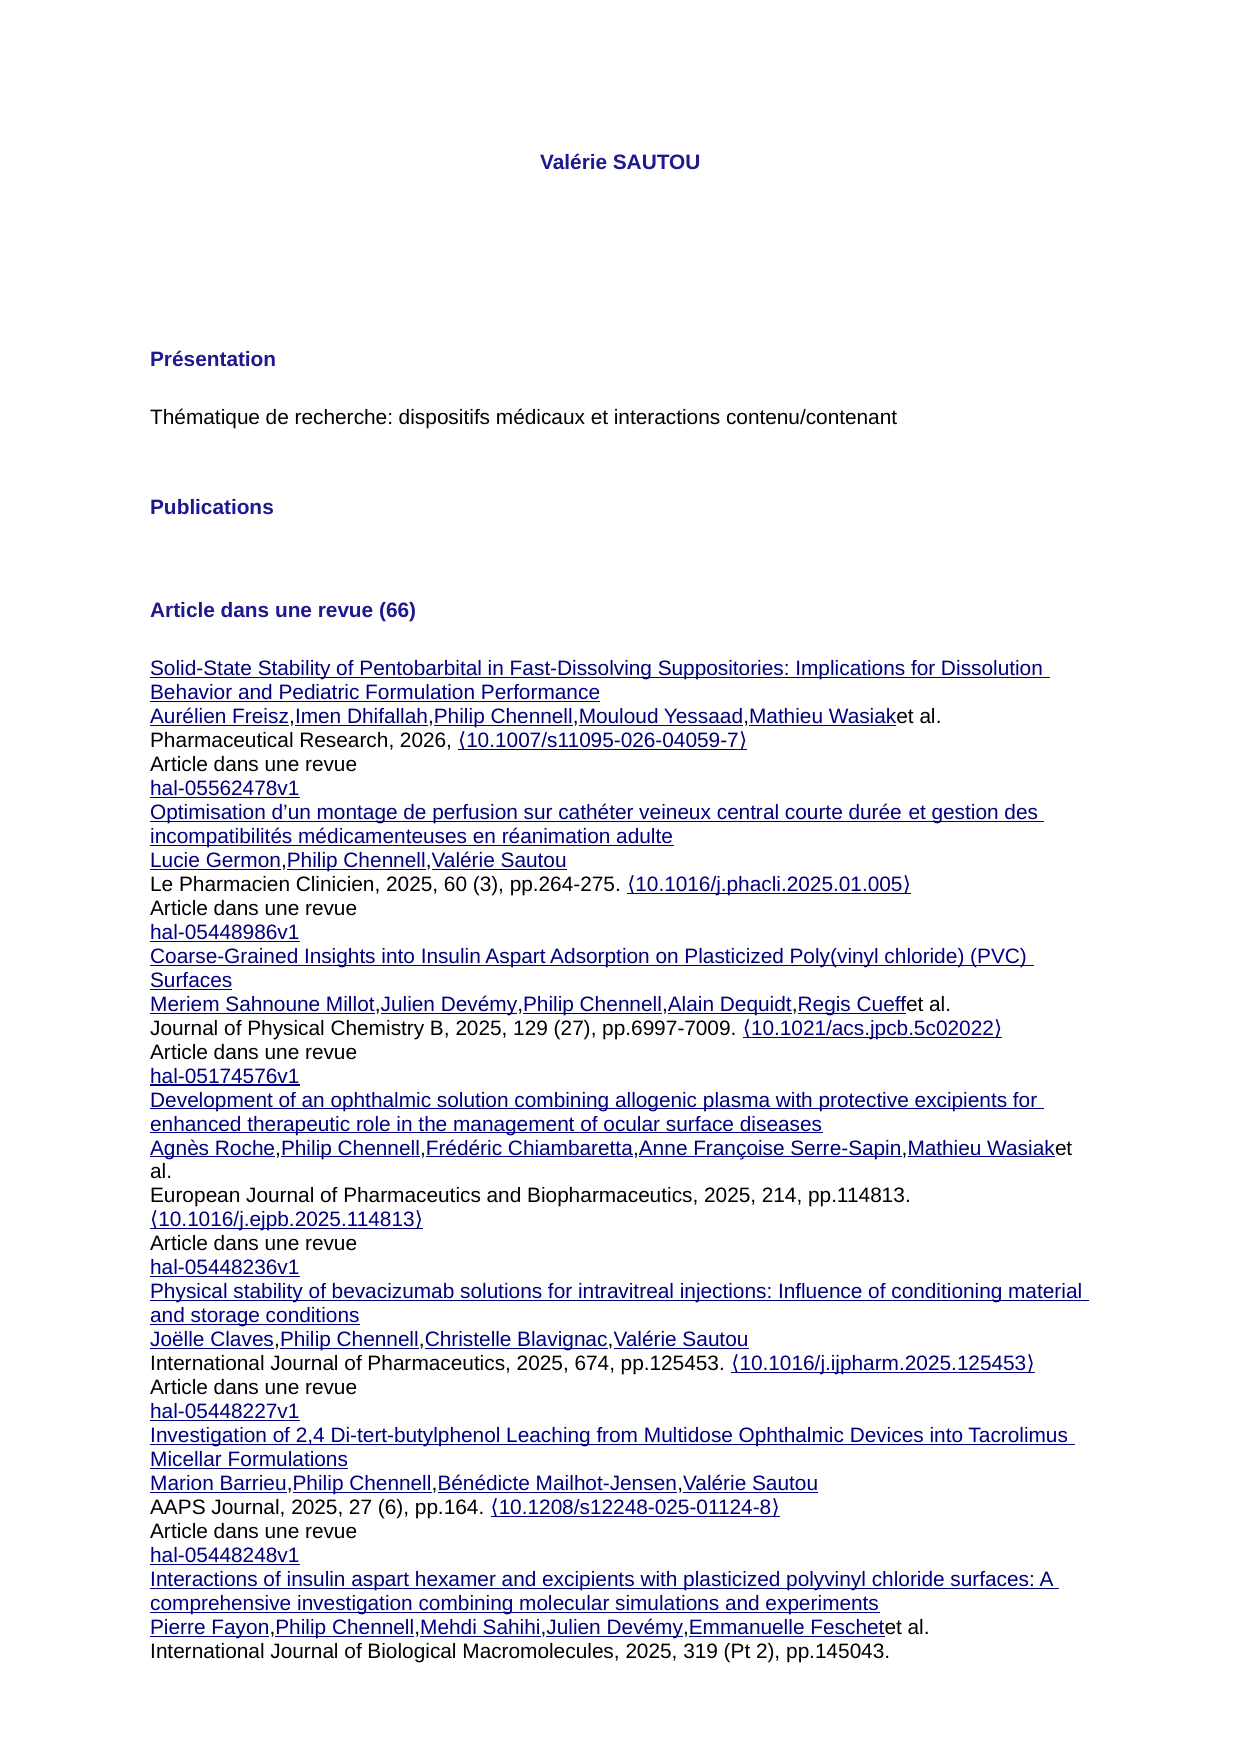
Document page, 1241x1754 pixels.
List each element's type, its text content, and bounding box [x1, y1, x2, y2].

table_cell Development of an ophthalmic solution combining allogenic plasma with protective excipients for enhanced therapeutic role in the management of ocular surface diseases Agnès Roche,Philip Chennell,Frédéric Chiambaretta,Anne Françoise Serre-Sapin,Mathieu Wasiaket al. European Journal of Pharmaceutics and Biopharmaceutics, 2025, 214, pp.114813. ⟨10.1016/j.ejpb.2025.114813⟩ Article dans une revue hal-05448236v1 [150, 1088, 1090, 1279]
table_cell Physical stability of bevacizumab solutions for intravitreal injections: Influence of conditioning material and storage conditions Joëlle Claves,Philip Chennell,Christelle Blavignac,Valérie Sautou International Journal of Pharmaceutics, 2025, 674, pp.125453. ⟨10.1016/j.ijpharm.2025.125453⟩ Article dans une revue hal-05448227v1 [150, 1279, 1090, 1423]
table_cell Coarse-Grained Insights into Insulin Aspart Adsorption on Plasticized Poly(vinyl chloride) (PVC) Surfaces Meriem Sahnoune Millot,Julien Devémy,Philip Chennell,Alain Dequidt,Regis Cueffet al. Journal of Physical Chemistry B, 2025, 129 (27), pp.6997-7009. ⟨10.1021/acs.jpcb.5c02022⟩ Article dans une revue hal-05174576v1 [150, 944, 1090, 1087]
subtitle Présentation [150, 347, 1090, 371]
subtitle Article dans une revue (66) [150, 598, 1090, 622]
table_header Solid-State Stability of Pentobarbital in Fast-Dissolving Suppositories: Implications for Dissolution Behavior and Pediatric Formulation Performance Aurélien Freisz,Imen Dhifallah,Philip Chennell,Mouloud Yessaad,Mathieu Wasiaket al. Pharmaceutical Research, 2026, ⟨10.1007/s11095-026-04059-7⟩ Article dans une revue hal-05562478v1 [150, 656, 1090, 800]
table_cell Interactions of insulin aspart hexamer and excipients with plasticized polyvinyl chloride surfaces: A comprehensive investigation combining molecular simulations and experiments Pierre Fayon,Philip Chennell,Mehdi Sahihi,Julien Devémy,Emmanuelle Feschetet al. International Journal of Biological Macromolecules, 2025, 319 (Pt 2), pp.145043. [150, 1567, 1090, 1662]
text Thématique de recherche: dispositifs médicaux et interactions contenu/contenant [150, 405, 1090, 429]
subtitle Valérie SAUTOU [150, 150, 1090, 174]
table_cell Optimisation d’un montage de perfusion sur cathéter veineux central courte durée et gestion des incompatibilités médicamenteuses en réanimation adulte Lucie Germon,Philip Chennell,Valérie Sautou Le Pharmacien Clinicien, 2025, 60 (3), pp.264-275. ⟨10.1016/j.phacli.2025.01.005⟩ Article dans une revue hal-05448986v1 [150, 800, 1090, 944]
table_cell Investigation of 2,4 Di-tert-butylphenol Leaching from Multidose Ophthalmic Devices into Tacrolimus Micellar Formulations Marion Barrieu,Philip Chennell,Bénédicte Mailhot-Jensen,Valérie Sautou AAPS Journal, 2025, 27 (6), pp.164. ⟨10.1208/s12248-025-01124-8⟩ Article dans une revue hal-05448248v1 [150, 1423, 1090, 1567]
subtitle Publications [150, 495, 1090, 519]
